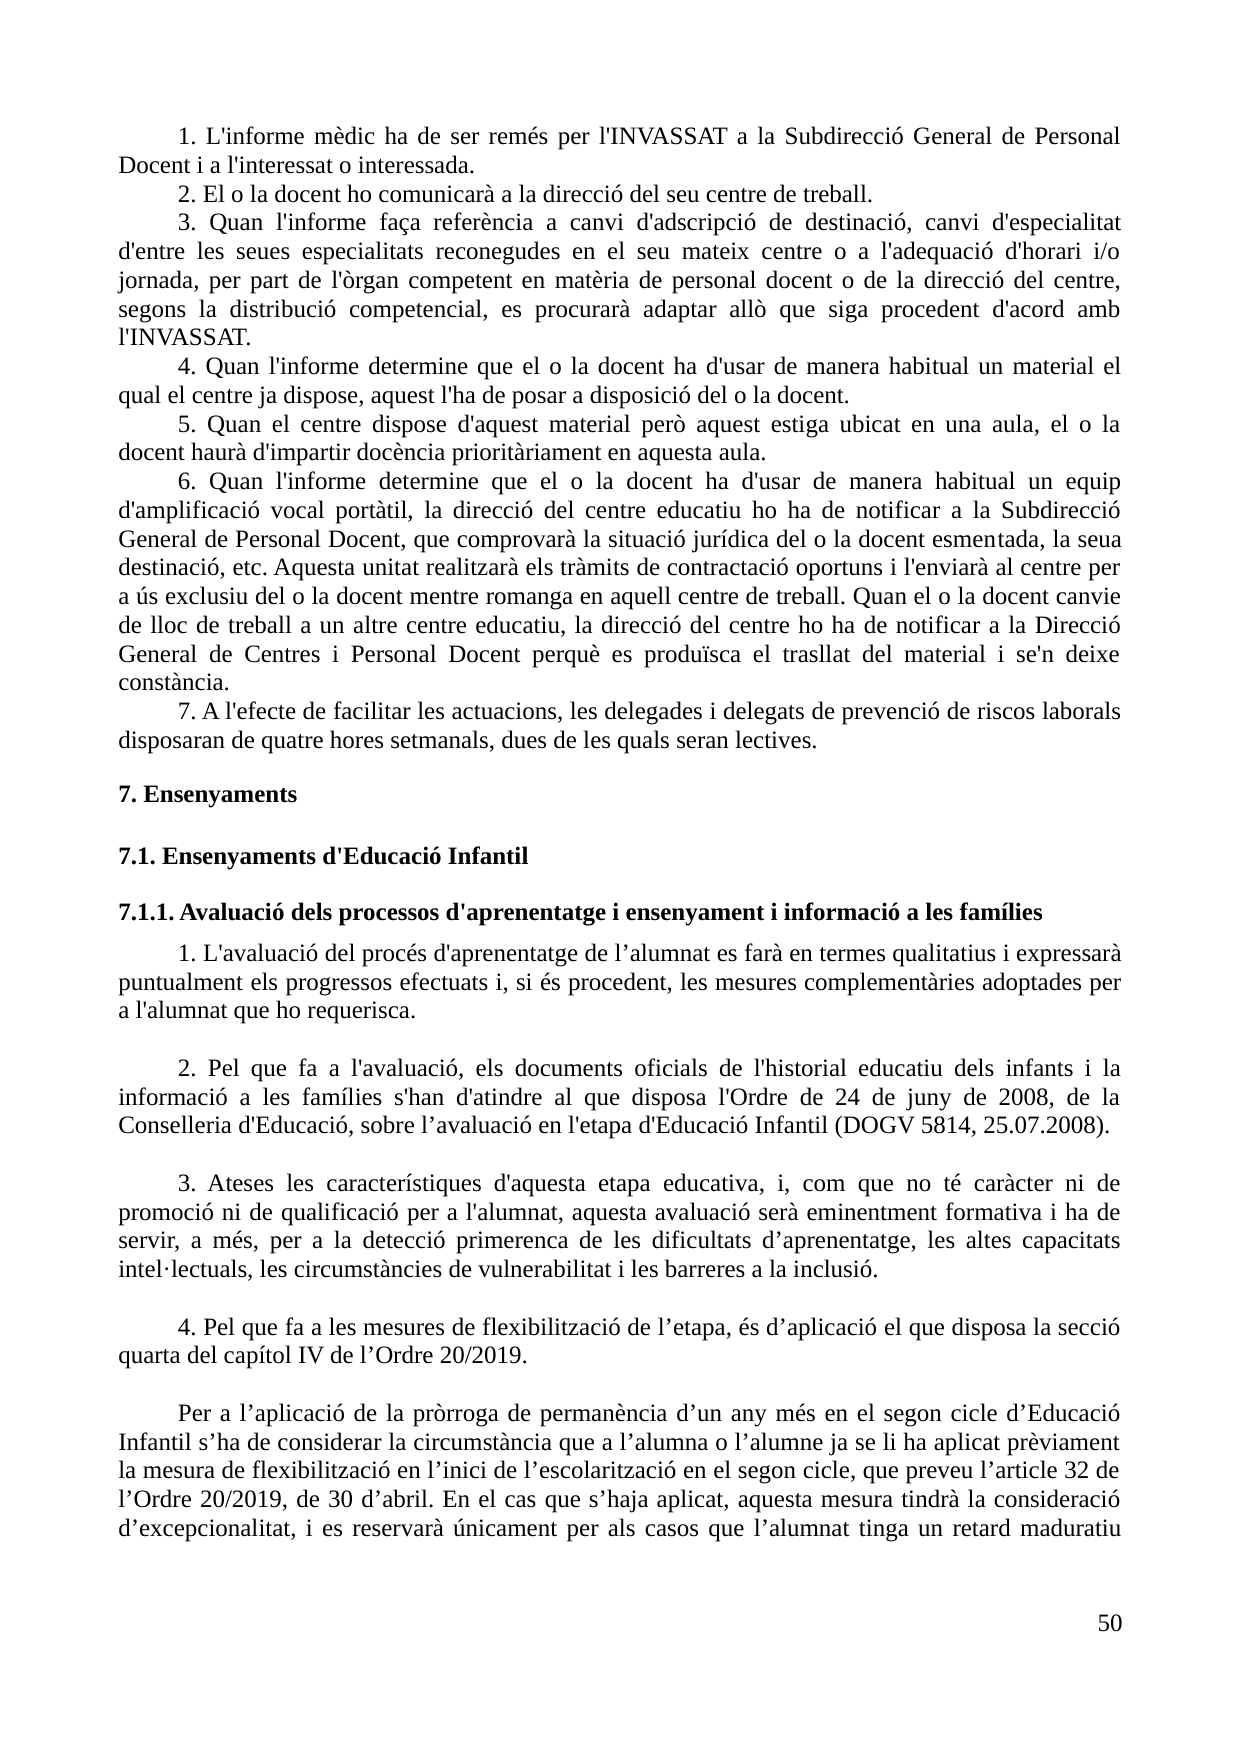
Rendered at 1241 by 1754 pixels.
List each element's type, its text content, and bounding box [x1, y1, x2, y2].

subtitle 7.1.1. Avaluació dels processos d'aprenentatge i ensenyament i informació a les famílies [118, 897, 1122, 925]
subtitle 7. Ensenyaments [118, 779, 1122, 807]
text 4. Quan l'informe determine que el o la docent ha d'usar de manera habitual un material el qual el centre ja dispose, aquest l'ha de posar a disposició del o la docent. [118, 351, 1122, 409]
text 5. Quan el centre dispose d'aquest material però aquest estiga ubicat en una aula, el o la docent haurà d'impartir docència prioritàriament en aquesta aula. [118, 409, 1122, 466]
text 6. Quan l'informe determine que el o la docent ha d'usar de manera habitual un equip d'amplificació vocal portàtil, la direcció del centre educatiu ho ha de notificar a la Subdirecció General de Personal Docent, que comprovarà la situació jurídica del o la docent esmentada, la seua destinació, etc. Aquesta unitat realitzarà els tràmits de contractació oportuns i l'enviarà al centre per a ús exclusiu del o la docent mentre romanga en aquell centre de treball. Quan el o la docent canvie de lloc de treball a un altre centre educatiu, la direcció del centre ho ha de notificar a la Direcció General de Centres i Personal Docent perquè es produïsca el trasllat del material i se'n deixe constància. [118, 466, 1122, 696]
text 2. Pel que fa a l'avaluació, els documents oficials de l'historial educatiu dels infants i la informació a les famílies s'han d'atindre al que disposa l'Ordre de 24 de juny de 2008, de la Conselleria d'Educació, sobre l’avaluació en l'etapa d'Educació Infantil (DOGV 5814, 25.07.2008). [118, 1053, 1122, 1139]
subtitle 7.1. Ensenyaments d'Educació Infantil [118, 841, 1122, 869]
text 1. L'avaluació del procés d'aprenentatge de l’alumnat es farà en termes qualitatius i expressarà puntualment els progressos efectuats i, si és procedent, les mesures complementàries adoptades per a l'alumnat que ho requerisca. [118, 938, 1122, 1024]
text 3. Quan l'informe faça referència a canvi d'adscripció de destinació, canvi d'especialitat d'entre les seues especialitats reconegudes en el seu mateix centre o a l'adequació d'horari i/o jornada, per part de l'òrgan competent en matèria de personal docent o de la direcció del centre, segons la distribució competencial, es procurarà adaptar allò que siga procedent d'acord amb l'INVASSAT. [118, 207, 1122, 351]
text 4. Pel que fa a les mesures de flexibilització de l’etapa, és d’aplicació el que disposa la secció quarta del capítol IV de l’Ordre 20/2019. [118, 1312, 1122, 1369]
text 7. A l'efecte de facilitar les actuacions, les delegades i delegats de prevenció de riscos laborals disposaran de quatre hores setmanals, dues de les quals seran lectives. [118, 696, 1122, 754]
text Per a l’aplicació de la pròrroga de permanència d’un any més en el segon cicle d’Educació Infantil s’ha de considerar la circumstància que a l’alumna o l’alumne ja se li ha aplicat prèviament la mesura de flexibilització en l’inici de l’escolarització en el segon cicle, que preveu l’article 32 de l’Ordre 20/2019, de 30 d’abril. En el cas que s’haja aplicat, aquesta mesura tindrà la consideració d’excepcionalitat, i es reservarà únicament per als casos que l’alumnat tinga un retard maduratiu [118, 1398, 1122, 1542]
text 1. L'informe mèdic ha de ser remés per l'INVASSAT a la Subdirecció General de Personal Docent i a l'interessat o interessada. [118, 121, 1122, 179]
text 2. El o la docent ho comunicarà a la direcció del seu centre de treball. [118, 179, 1122, 207]
text 3. Ateses les característiques d'aquesta etapa educativa, i, com que no té caràcter ni de promoció ni de qualificació per a l'alumnat, aquesta avaluació serà eminentment formativa i ha de servir, a més, per a la detecció primerenca de les dificultats d’aprenentatge, les altes capacitats intel·lectuals, les circumstàncies de vulnerabilitat i les barreres a la inclusió. [118, 1168, 1122, 1283]
